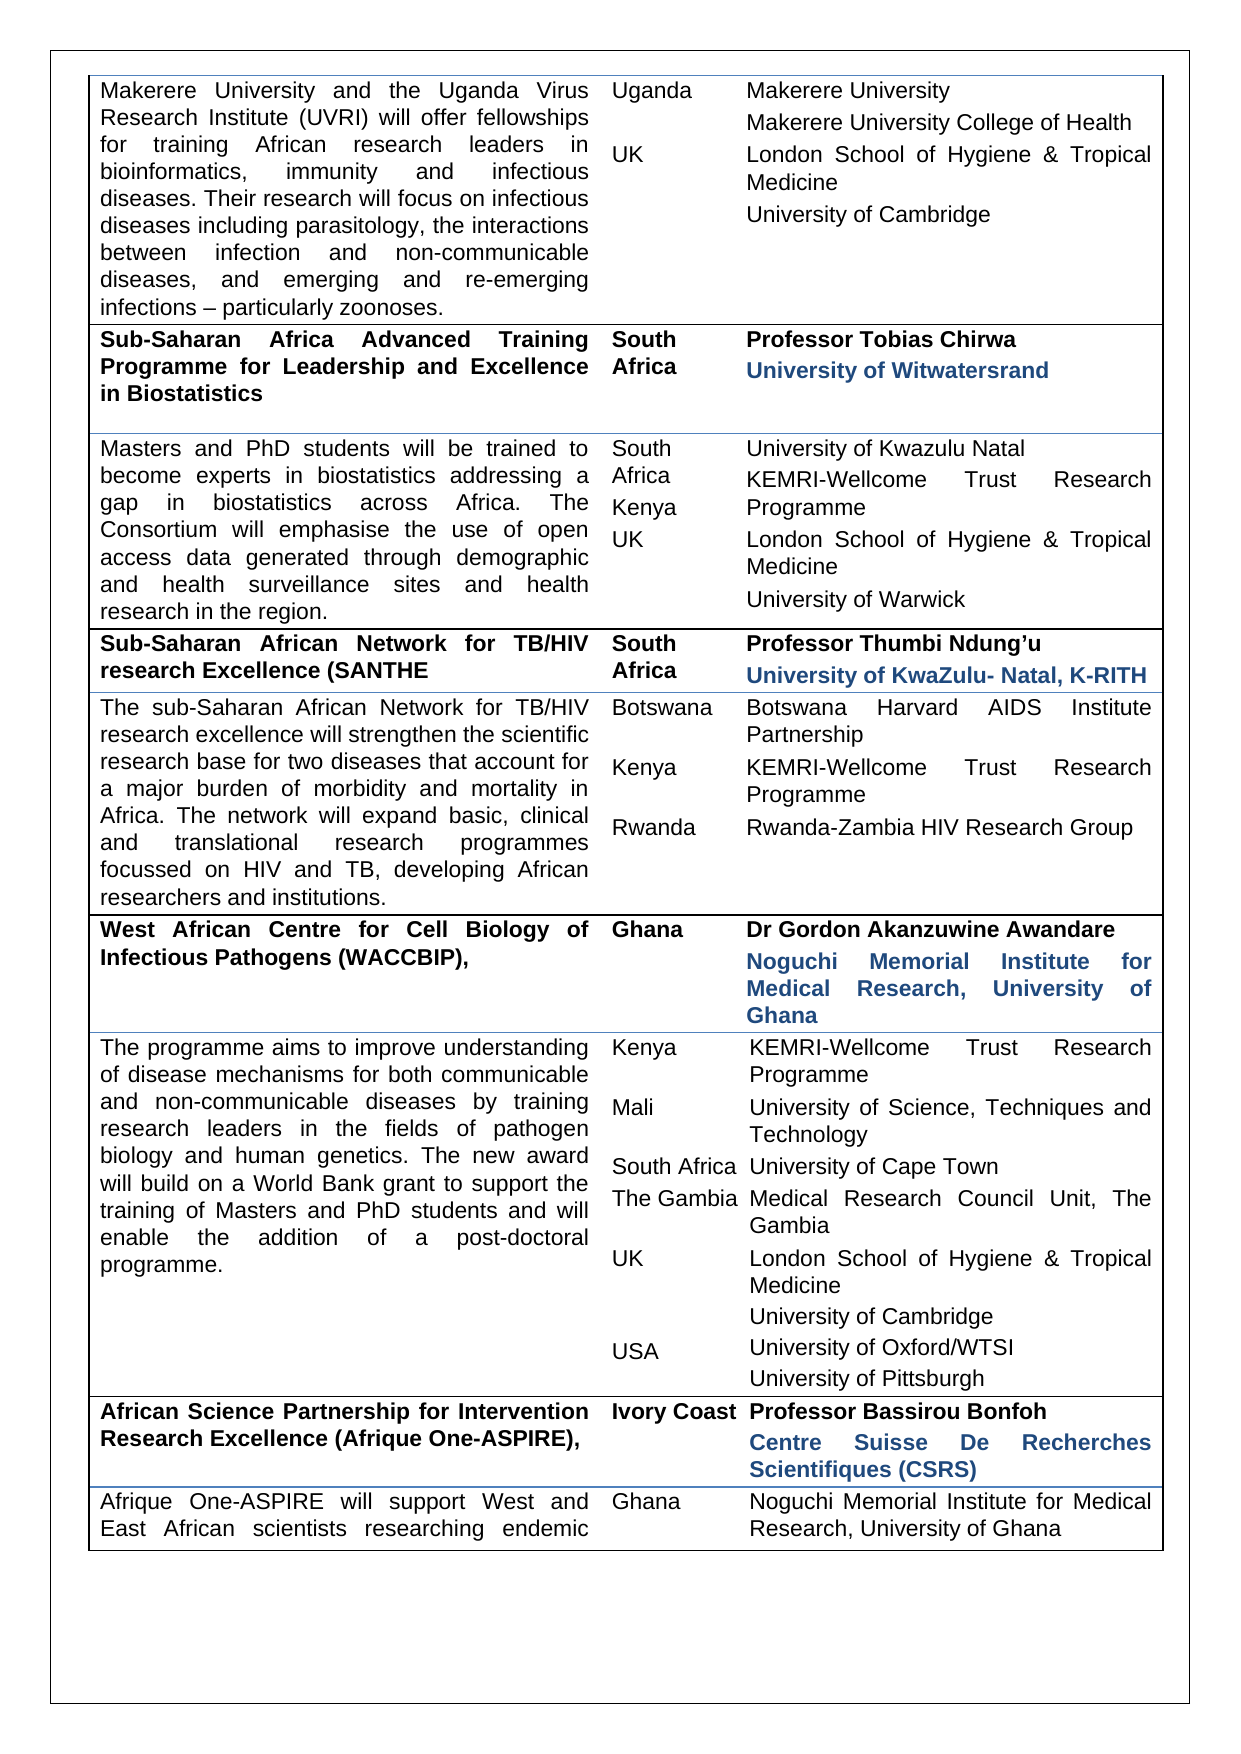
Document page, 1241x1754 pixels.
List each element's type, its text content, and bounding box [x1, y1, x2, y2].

table_cell The programme aims to improve understanding of disease mechanisms for both communicable and non-communicable diseases by training research leaders in the fields of pathogen biology and human genetics. The new award will build on a World Bank grant to support the training of Masters and PhD students and will enable the addition of a post-doctoral programme. [90, 1033, 600, 1396]
table_cell West African Centre for Cell Biology of Infectious Pathogens (WACCBIP), [90, 916, 600, 1032]
table_cell Makerere University [735, 76, 1162, 107]
table_cell University of Cambridge [735, 199, 1162, 324]
table_cell Rwanda-Zambia HIV Research Group [735, 811, 1162, 914]
table_cell UK USA [600, 1243, 749, 1396]
table_cell Botswana Harvard AIDS Institute Partnership [735, 693, 1162, 752]
table_cell London School of Hygiene & Tropical Medicine [735, 524, 1162, 584]
table_cell KEMRI-Wellcome Trust Research Programme [735, 752, 1162, 811]
table_cell Dr Gordon Akanzuwine Awandare Noguchi Memorial Institute for Medical Research, University of Ghana [735, 916, 1162, 1032]
table_cell Mali [600, 1092, 749, 1151]
table_cell Sub-Saharan African Network for TB/HIV research Excellence (SANTHE [90, 630, 600, 692]
table_cell Ivory Coast [600, 1397, 749, 1486]
table_cell Ghana [600, 1488, 749, 1550]
table_cell Professor Tobias Chirwa University of Witwatersrand [735, 325, 1162, 433]
table_cell South Africa [600, 325, 735, 433]
table_cell London School of Hygiene & Tropical Medicine University of Cambridge University of Oxford/WTSI University of Pittsburgh [750, 1243, 1162, 1396]
table_cell UK [600, 524, 735, 584]
table_cell Kenya [600, 1033, 749, 1092]
table_cell UK [600, 140, 735, 199]
table_cell Professor Thumbi Ndung’u University of KwaZulu- Natal, K-RITH [735, 630, 1162, 692]
table_cell Uganda [600, 76, 735, 107]
table_cell Kenya [600, 752, 735, 811]
table_cell University of Warwick [735, 584, 1162, 628]
table_cell [600, 199, 735, 324]
table_cell Afrique One-ASPIRE will support West and East African scientists researching endemic [90, 1488, 600, 1550]
table_cell The Gambia [600, 1183, 749, 1243]
table_cell The sub-Saharan African Network for TB/HIV research excellence will strengthen the scientific research base for two diseases that account for a major burden of morbidity and mortality in Africa. The network will expand basic, clinical and translational research programmes focussed on HIV and TB, developing African researchers and institutions. [90, 693, 600, 914]
table_cell South Africa [600, 1151, 749, 1183]
table_cell South Africa [600, 630, 735, 692]
table_cell University of Science, Techniques and Technology [750, 1092, 1162, 1151]
table_cell London School of Hygiene & Tropical Medicine [735, 140, 1162, 199]
table_cell Ghana [600, 916, 735, 1032]
table_cell Rwanda [600, 811, 735, 914]
table_cell University of Cape Town [750, 1151, 1162, 1183]
table_cell Professor Bassirou Bonfoh Centre Suisse De Recherches Scientifiques (CSRS) [750, 1397, 1162, 1486]
table_cell Botswana [600, 693, 735, 752]
table_cell KEMRI-Wellcome Trust Research Programme [750, 1033, 1162, 1092]
table_cell University of Kwazulu Natal KEMRI-Wellcome Trust Research Programme [735, 434, 1162, 524]
table_cell Masters and PhD students will be trained to become experts in biostatistics addressing a gap in biostatistics across Africa. The Consortium will emphasise the use of open access data generated through demographic and health surveillance sites and health research in the region. [90, 434, 600, 628]
table_cell Medical Research Council Unit, The Gambia [750, 1183, 1162, 1243]
table_cell [600, 107, 735, 139]
table_cell Noguchi Memorial Institute for Medical Research, University of Ghana [750, 1488, 1162, 1550]
table_cell Makerere University College of Health [735, 107, 1162, 139]
table_cell Makerere University and the Uganda Virus Research Institute (UVRI) will offer fellowships for training African research leaders in bioinformatics, immunity and infectious diseases. Their research will focus on infectious diseases including parasitology, the interactions between infection and non-communicable diseases, and emerging and re-emerging infections – particularly zoonoses. [90, 76, 600, 324]
table_cell South Africa Kenya [600, 434, 735, 524]
table_cell [600, 584, 735, 628]
table_cell Sub-Saharan Africa Advanced Training Programme for Leadership and Excellence in Biostatistics [90, 325, 600, 433]
table_cell African Science Partnership for Intervention Research Excellence (Afrique One-ASPIRE), [90, 1397, 600, 1486]
